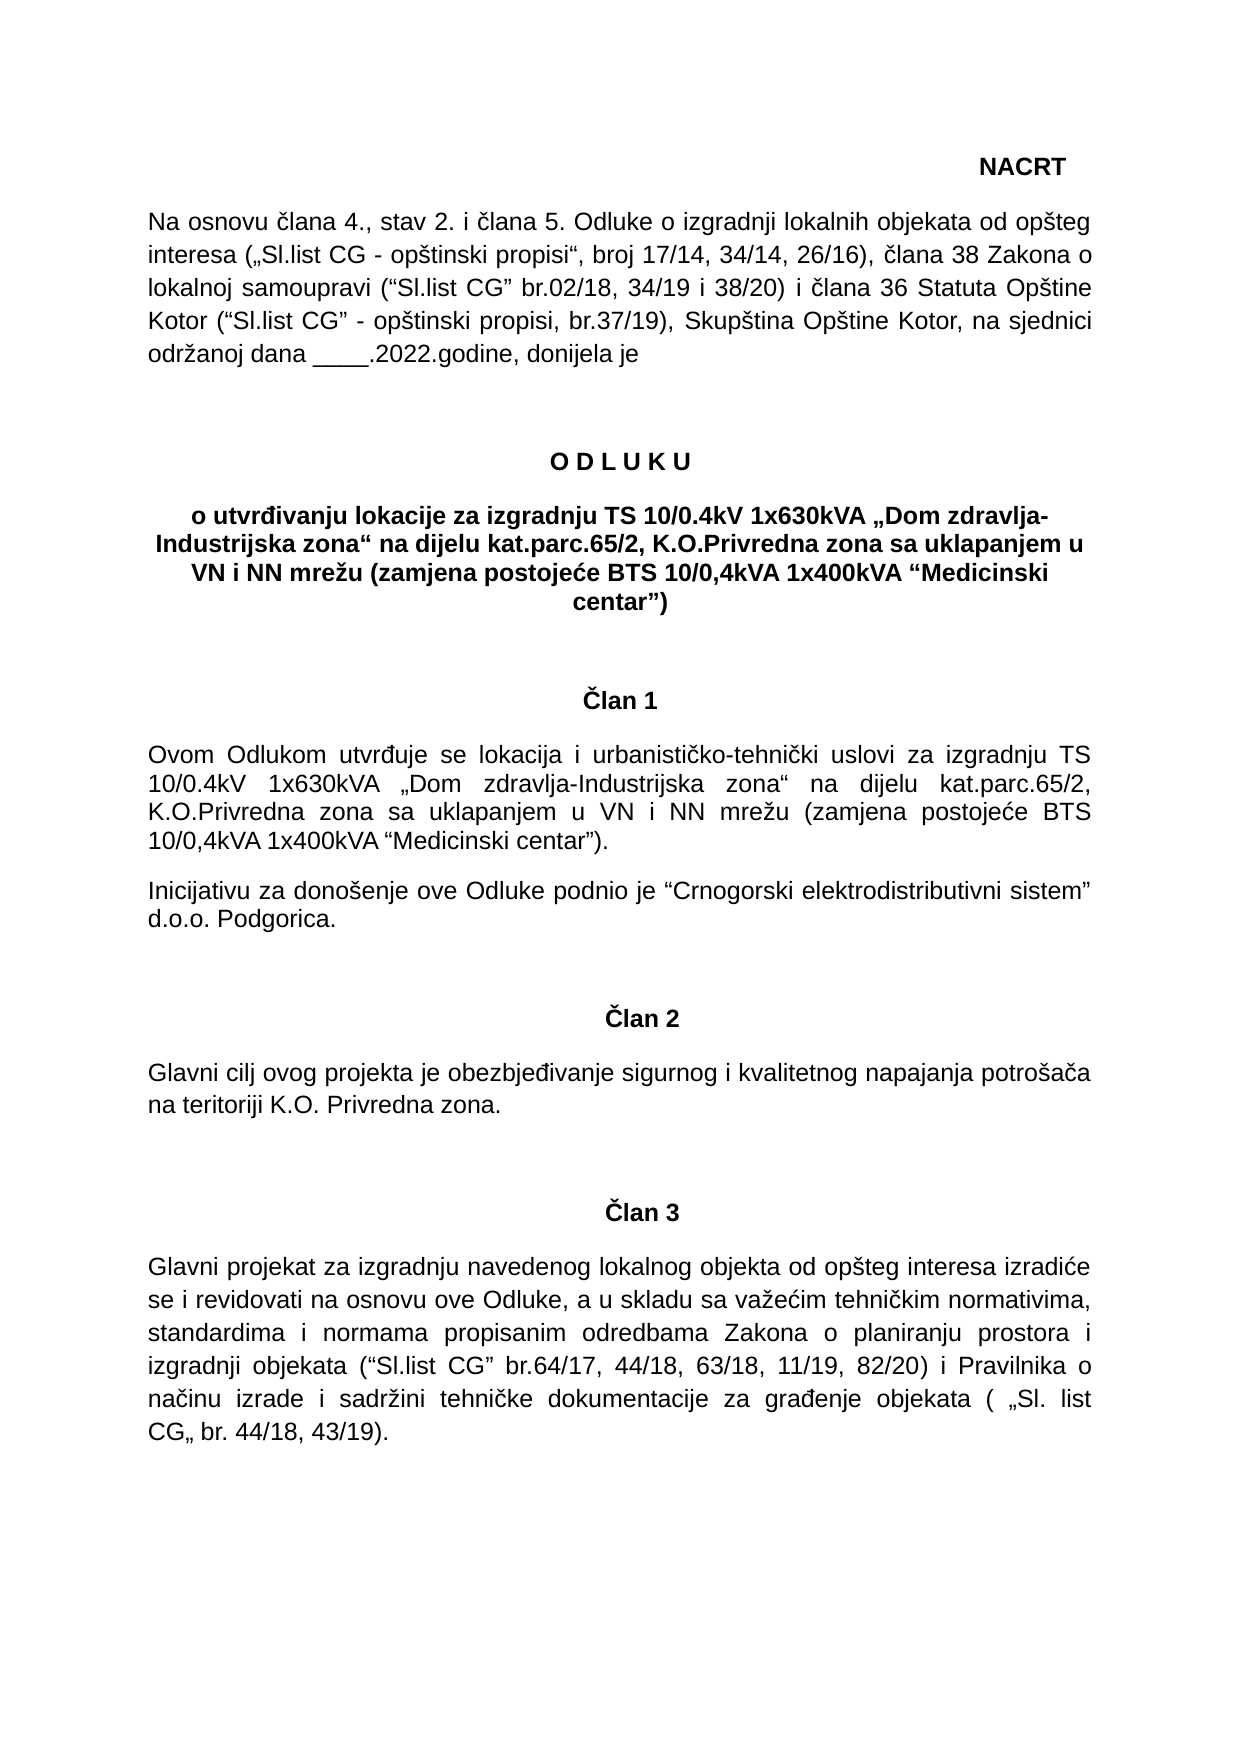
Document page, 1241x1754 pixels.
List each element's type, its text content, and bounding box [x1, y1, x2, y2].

text Inicijativu za donošenje ove Odluke podnio je “Crnogorski elektrodistributivni sistem” d.o.o. Podgorica. [148, 876, 1093, 933]
text Na osnovu člana 4., stav 2. i člana 5. Odluke o izgradnji lokalnih objekata od opšteg interesa („Sl.list CG - opštinski propisi“, broj 17/14, 34/14, 26/16), člana 38 Zakona o lokalnoj samoupravi (“Sl.list CG” br.02/18, 34/19 i 38/20) i člana 36 Statuta Opštine Kotor (“Sl.list CG” - opštinski propisi, br.37/19), Skupština Opštine Kotor, na sjednici održanoj dana ____.2022.godine, donijela je [148, 207, 1093, 368]
text NACRT [148, 148, 1137, 181]
text Ovom Odlukom utvrđuje se lokacija i urbanističko-tehnički uslovi za izgradnju TS 10/0.4kV 1x630kVA „Dom zdravlja-Industrijska zona“ na dijelu kat.parc.65/2, K.O.Privredna zona sa uklapanjem u VN i NN mrežu (zamjena postojeće BTS 10/0,4kVA 1x400kVA “Medicinski centar”). [148, 740, 1093, 855]
text Član 1 [148, 686, 1093, 715]
text Glavni cilj ovog projekta je obezbjeđivanje sigurnog i kvalitetnog napajanja potrošača na teritoriji K.O. Privredna zona. [148, 1057, 1093, 1119]
text O D L U K U [148, 447, 1093, 476]
text Glavni projekat za izgradnju navedenog lokalnog objekta od opšteg interesa izradiće se i revidovati na osnovu ove Odluke, a u skladu sa važećim tehničkim normativima, standardima i normama propisanim odredbama Zakona o planiranju prostora i izgradnji objekata (“Sl.list CG” br.64/17, 44/18, 63/18, 11/19, 82/20) i Pravilnika o načinu izrade i sadržini tehničke dokumentacije za građenje objekata ( „Sl. list CG„ br. 44/18, 43/19). [148, 1252, 1093, 1446]
text Član 3 [148, 1198, 1137, 1227]
text o utvrđivanju lokacije za izgradnju TS 10/0.4kV 1x630kVA „Dom zdravlja-Industrijska zona“ na dijelu kat.parc.65/2, K.O.Privredna zona sa uklapanjem u VN i NN mrežu (zamjena postojeće BTS 10/0,4kVA 1x400kVA “Medicinski centar”) [148, 501, 1093, 616]
text Član 2 [148, 1004, 1137, 1032]
